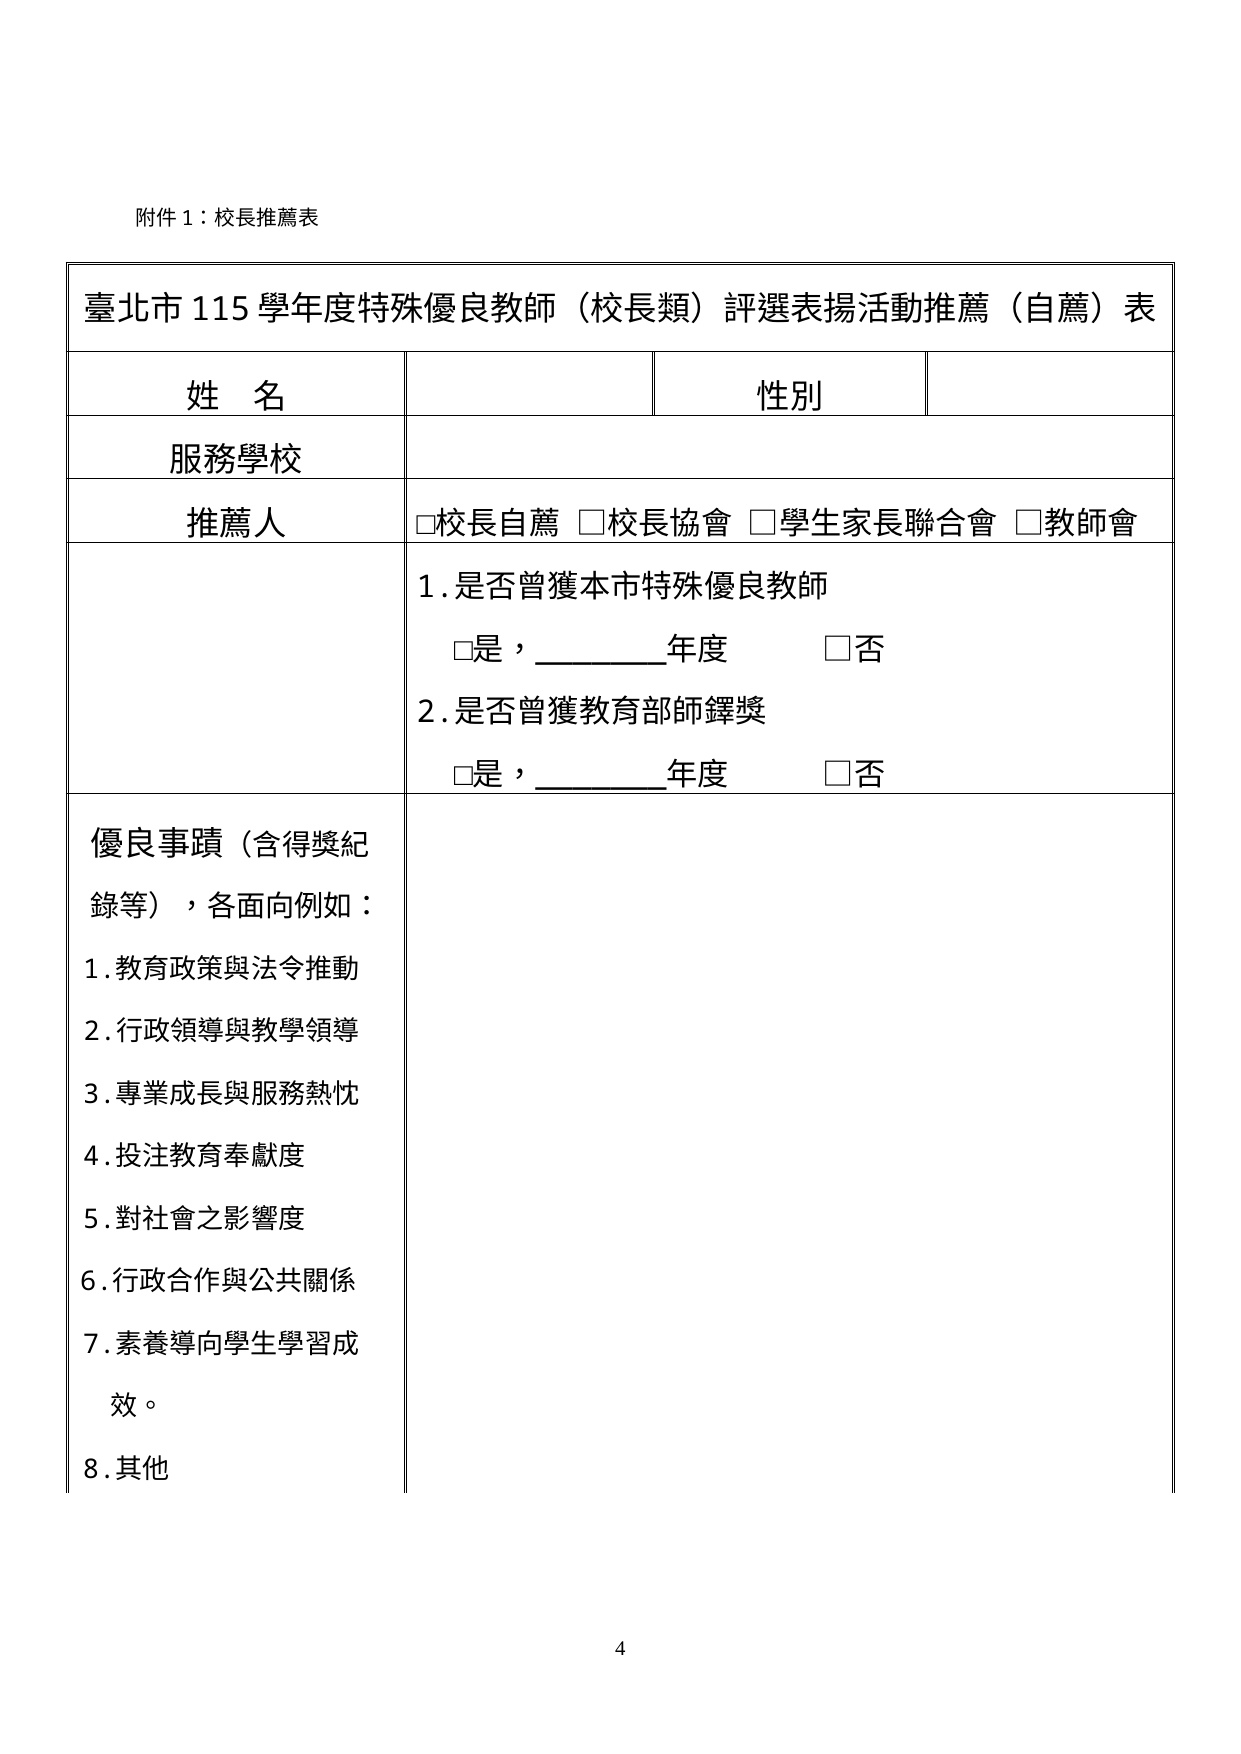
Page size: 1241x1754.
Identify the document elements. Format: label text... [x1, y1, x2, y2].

table_cell □校長自薦 □校長協會 □學生家長聯合會 □教師會 [407, 479, 1172, 542]
table_cell [407, 416, 1172, 478]
table_cell [69, 543, 404, 793]
table_cell 姓 名 [69, 352, 404, 414]
table_cell 1.是否曾獲本市特殊優良教師 □是，_______年度 □否 2.是否曾獲教育部師鐸獎 □是，_______年度 □否 [407, 543, 1172, 793]
subtitle 附件1：校長推薦表 [135, 206, 358, 231]
table_cell [928, 352, 1172, 414]
table_cell 性別 [655, 352, 925, 414]
table_cell 推薦人 [69, 479, 404, 542]
table_cell 優良事蹟（含得獎紀錄等），各面向例如： 1.教育政策與法令推動 2.行政領導與教學領導 3.專業成長與服務熱忱 4.投注教育奉獻度 5.對社會之影響度 6.行政合作與公共關係 7.素養導向學生學習成效。 8.其他 [69, 794, 404, 1493]
table_cell 服務學校 [69, 416, 404, 478]
table_cell [407, 794, 1172, 1493]
table_header 臺北市115學年度特殊優良教師（校長類）評選表揚活動推薦（自薦）表 [69, 265, 1172, 351]
table_cell [407, 352, 652, 414]
